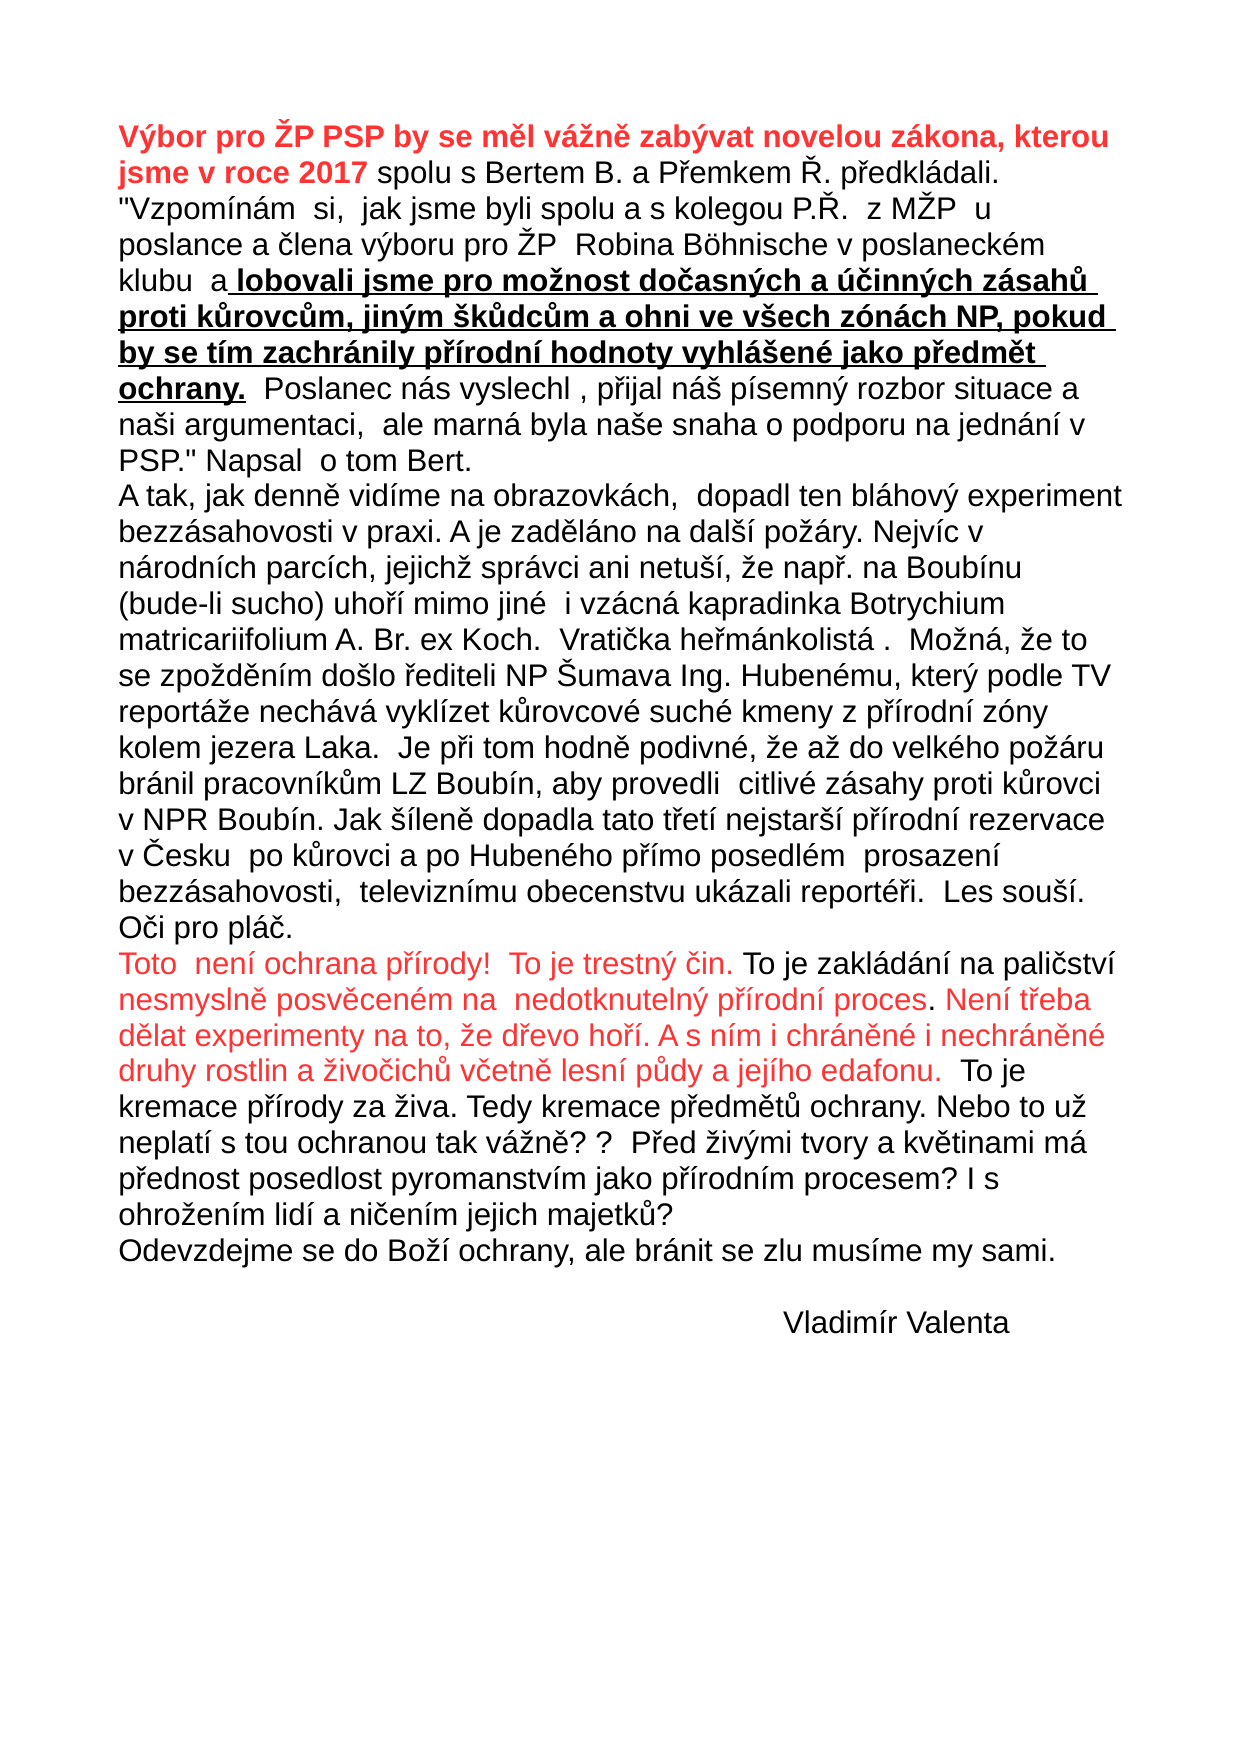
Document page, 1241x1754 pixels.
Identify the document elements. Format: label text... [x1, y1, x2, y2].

text Toto není ochrana přírody! To je trestný čin. To je zakládání na paličství nesmyslně posvěceném na nedotknutelný přírodní proces. Není třeba dělat experimenty na to, že dřevo hoří. A s ním i chráněné i nechráněné druhy rostlin a živočichů včetně lesní půdy a jejího edafonu. To je kremace přírody za živa. Tedy kremace předmětů ochrany. Nebo to už neplatí s tou ochranou tak vážně? ? Před živými tvory a květinami má přednost posedlost pyromanstvím jako přírodním procesem? I s ohrožením lidí a ničením jejich majetků? [118, 945, 1122, 1232]
text Odevzdejme se do Boží ochrany, ale bránit se zlu musíme my sami. [118, 1232, 1122, 1268]
text A tak, jak denně vidíme na obrazovkách, dopadl ten bláhový experiment bezzásahovosti v praxi. A je zaděláno na další požáry. Nejvíc v národních parcích, jejichž správci ani netuší, že např. na Boubínu (bude-li sucho) uhoří mimo jiné i vzácná kapradinka Botrychium matricariifolium A. Br. ex Koch. Vratička heřmánkolistá . Možná, že to se zpožděním došlo řediteli NP Šumava Ing. Hubenému, který podle TV reportáže nechává vyklízet kůrovcové suché kmeny z přírodní zóny kolem jezera Laka. Je při tom hodně podivné, že až do velkého požáru bránil pracovníkům LZ Boubín, aby provedli citlivé zásahy proti kůrovci v NPR Boubín. Jak šíleně dopadla tato třetí nejstarší přírodní rezervace v Česku po kůrovci a po Hubeného přímo posedlém prosazení bezzásahovosti, televiznímu obecenstvu ukázali reportéři. Les souší. Oči pro pláč. [118, 477, 1122, 945]
text Výbor pro ŽP PSP by se měl vážně zabývat novelou zákona, kterou jsme v roce 2017 spolu s Bertem B. a Přemkem Ř. předkládali. [118, 118, 1122, 190]
text Vladimír Valenta [118, 1304, 1122, 1340]
text "Vzpomínám si, jak jsme byli spolu a s kolegou P.Ř. z MŽP u poslance a člena výboru pro ŽP Robina Böhnische v poslaneckém klubu a lobovali jsme pro možnost dočasných a účinných zásahů proti kůrovcům, jiným škůdcům a ohni ve všech zónách NP, pokud by se tím zachránily přírodní hodnoty vyhlášené jako předmět ochrany. Poslanec nás vyslechl , přijal náš písemný rozbor situace a naši argumentaci, ale marná byla naše snaha o podporu na jednání v PSP." Napsal o tom Bert. [118, 190, 1122, 477]
